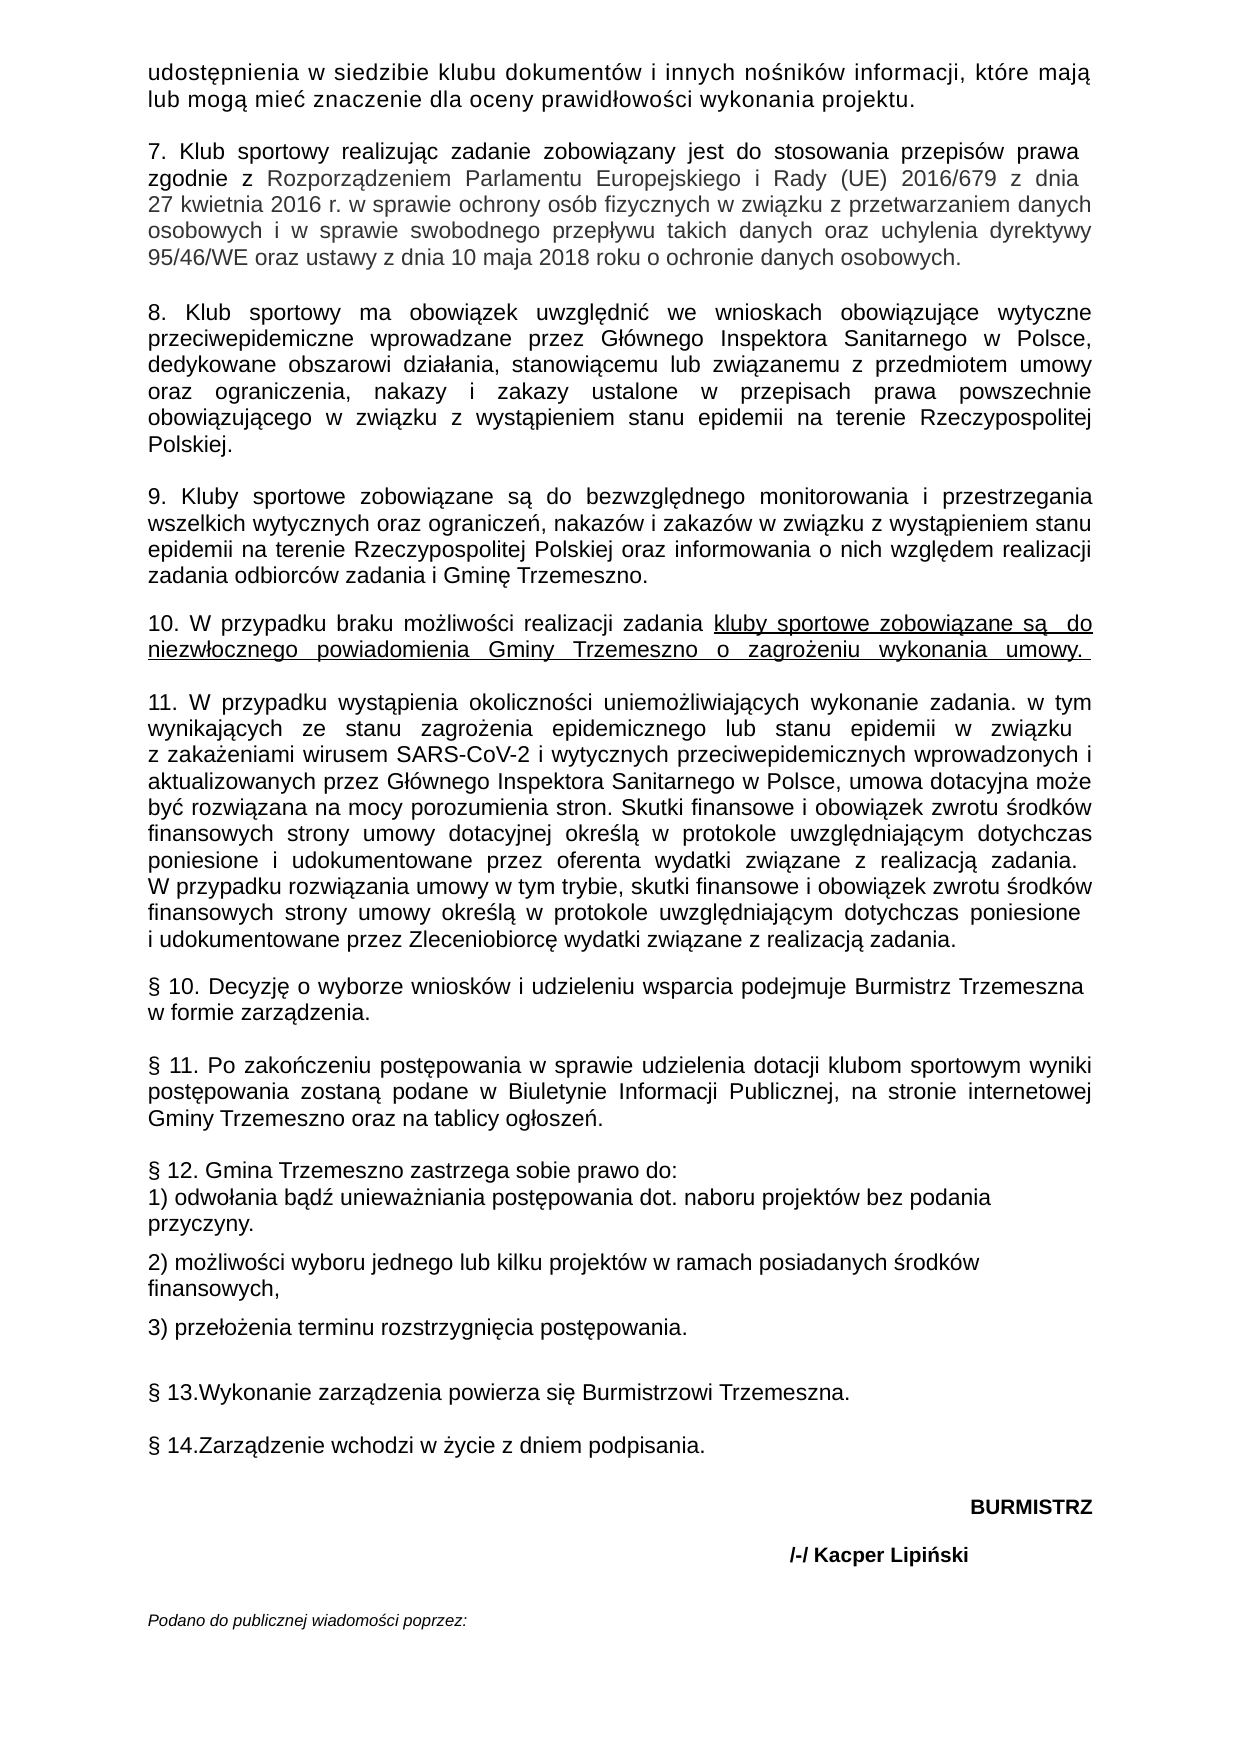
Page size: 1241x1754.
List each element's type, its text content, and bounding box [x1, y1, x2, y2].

text § 14.Zarządzenie wchodzi w życie z dniem podpisania. [148, 1432, 1093, 1458]
text Podano do publicznej wiadomości poprzez: [148, 1611, 1093, 1630]
text 9. Kluby sportowe zobowiązane są do bezwzględnego monitorowania i przestrzegania wszelkich wytycznych oraz ograniczeń, nakazów i zakazów w związku z wystąpieniem stanu epidemii na terenie Rzeczypospolitej Polskiej oraz informowania o nich względem realizacji zadania odbiorców zadania i Gminę Trzemeszno. [148, 457, 1093, 589]
text § 12. Gmina Trzemeszno zastrzega sobie prawo do: [148, 1157, 1093, 1184]
text 3) przełożenia terminu rozstrzygnięcia postępowania. [148, 1314, 1093, 1341]
text 8. Klub sportowy ma obowiązek uwzględnić we wnioskach obowiązujące wytyczne przeciwepidemiczne wprowadzane przez Głównego Inspektora Sanitarnego w Polsce, dedykowane obszarowi działania, stanowiącemu lub związanemu z przedmiotem umowy oraz ograniczenia, nakazy i zakazy ustalone w przepisach prawa powszechnie obowiązującego w związku z wystąpieniem stanu epidemii na terenie Rzeczypospolitej Polskiej. [148, 299, 1093, 457]
text 7. Klub sportowy realizując zadanie zobowiązany jest do stosowania przepisów prawa zgodnie z Rozporządzeniem Parlamentu Europejskiego i Rady (UE) 2016/679 z dnia 27 kwietnia 2016 r. w sprawie ochrony osób fizycznych w związku z przetwarzaniem danych osobowych i w sprawie swobodnego przepływu takich danych oraz uchylenia dyrektywy 95/46/WE oraz ustawy z dnia 10 maja 2018 roku o ochronie danych osobowych. [148, 138, 1093, 299]
text udostępnienia w siedzibie klubu dokumentów i innych nośników informacji, które mają lub mogą mieć znaczenie dla oceny prawidłowości wykonania projektu. [148, 59, 1093, 112]
text § 11. Po zakończeniu postępowania w sprawie udzielenia dotacji klubom sportowym wyniki postępowania zostaną podane w Biuletynie Informacji Publicznej, na stronie internetowej Gminy Trzemeszno oraz na tablicy ogłoszeń. [148, 1052, 1093, 1131]
text § 10. Decyzję o wyborze wniosków i udzieleniu wsparcia podejmuje Burmistrz Trzemeszna w formie zarządzenia. [148, 973, 1093, 1026]
text 1) odwołania bądź unieważniania postępowania dot. naboru projektów bez podania przyczyny. [148, 1184, 1093, 1236]
text BURMISTRZ /-/ Kacper Lipiński [738, 1495, 1093, 1567]
text § 13.Wykonanie zarządzenia powierza się Burmistrzowi Trzemeszna. [148, 1379, 1093, 1406]
text 2) możliwości wyboru jednego lub kilku projektów w ramach posiadanych środków finansowych, [148, 1249, 1093, 1302]
text 10. W przypadku braku możliwości realizacji zadania kluby sportowe zobowiązane są do niezwłocznego powiadomienia Gminy Trzemeszno o zagrożeniu wykonania umowy. 11. W przypadku wystąpienia okoliczności uniemożliwiających wykonanie zadania. w tym wynikających ze stanu zagrożenia epidemicznego lub stanu epidemii w związku z zakażeniami wirusem SARS-CoV-2 i wytycznych przeciwepidemicznych wprowadzonych i aktualizowanych przez Głównego Inspektora Sanitarnego w Polsce, umowa dotacyjna może być rozwiązana na mocy porozumienia stron. Skutki finansowe i obowiązek zwrotu środków finansowych strony umowy dotacyjnej określą w protokole uwzględniającym dotychczas poniesione i udokumentowane przez oferenta wydatki związane z realizacją zadania. W przypadku rozwiązania umowy w tym trybie, skutki finansowe i obowiązek zwrotu środków finansowych strony umowy określą w protokole uwzględniającym dotychczas poniesione i udokumentowane przez Zleceniobiorcę wydatki związane z realizacją zadania. [148, 609, 1093, 952]
